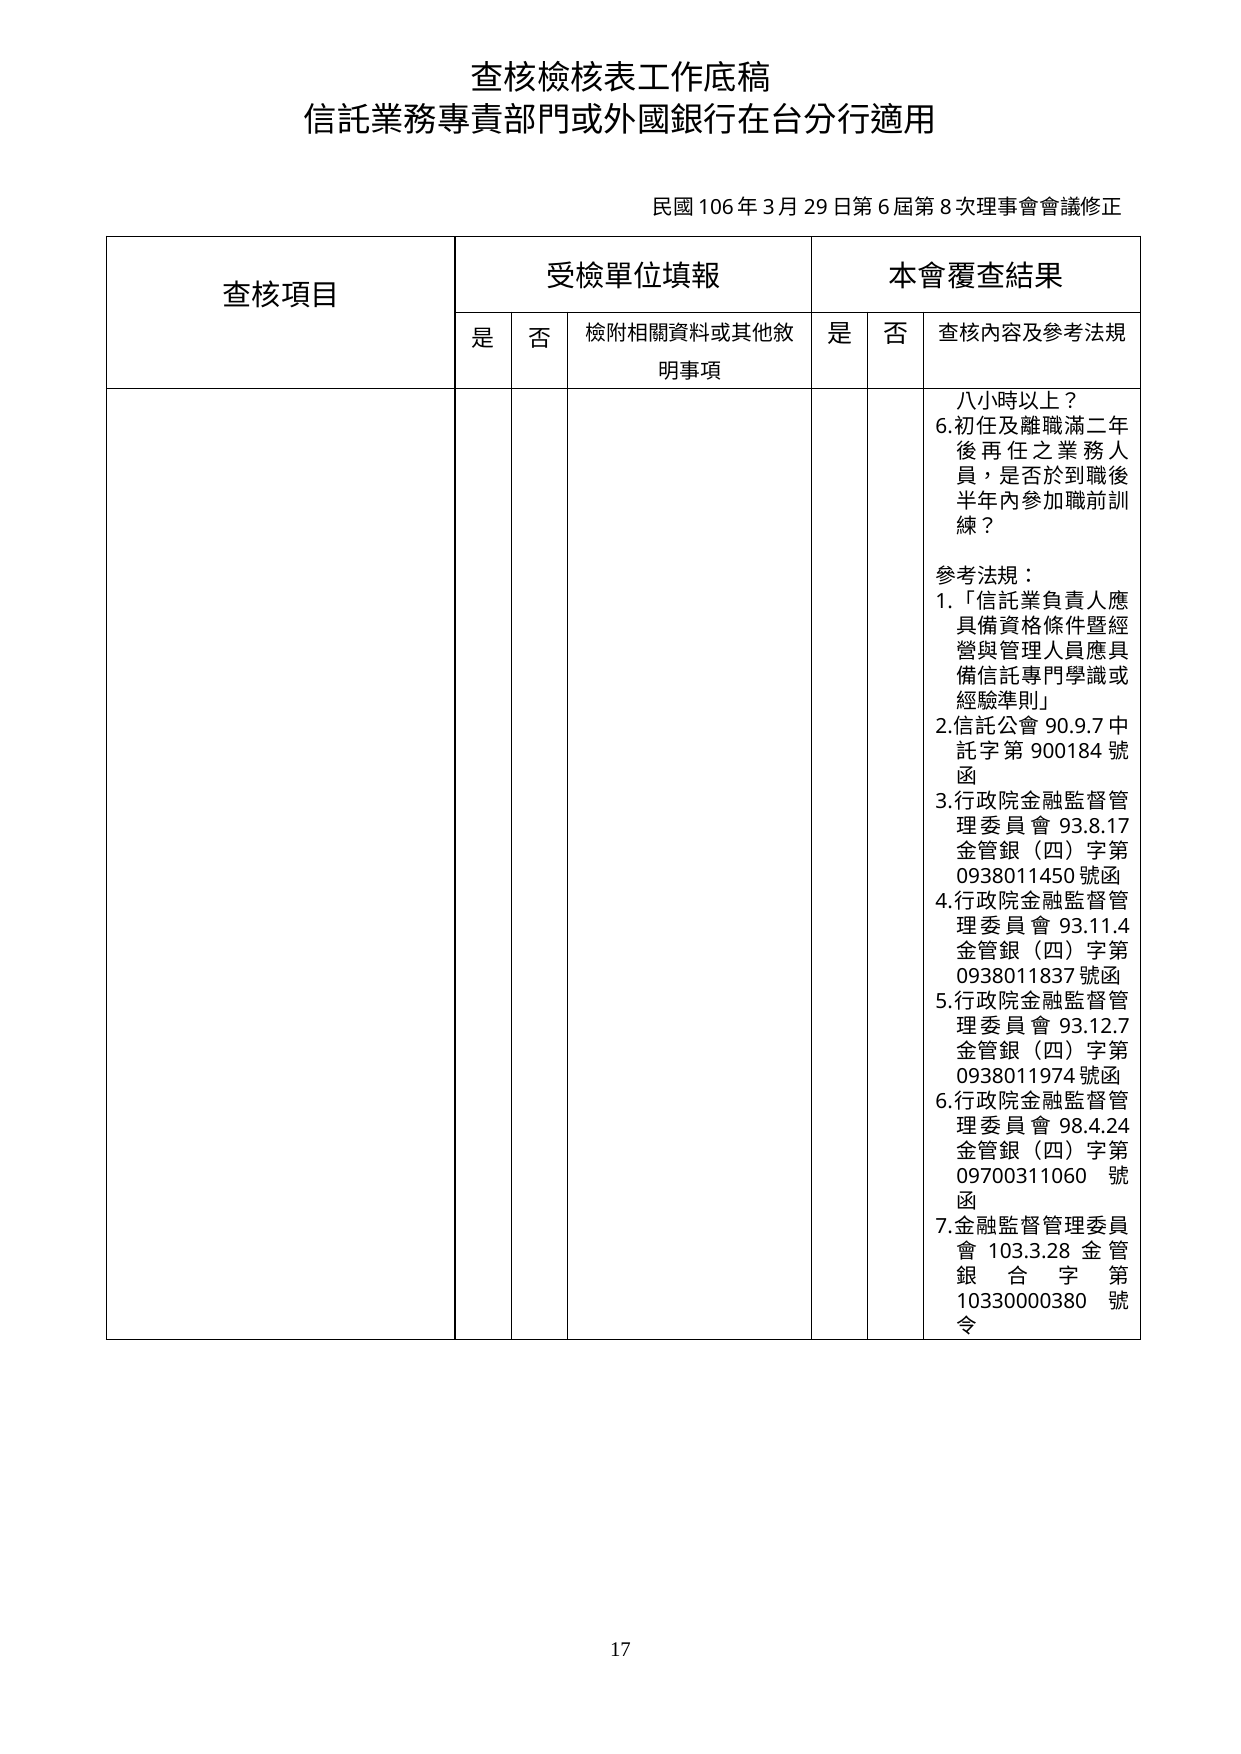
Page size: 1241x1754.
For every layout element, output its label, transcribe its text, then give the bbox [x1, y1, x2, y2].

table_cell [456, 389, 511, 1339]
table_cell 八小時以上？ 6.初任及離職滿二年後再任之業務人員，是否於到職後半年內參加職前訓練？ 參考法規： 1.「信託業負責人應具備資格條件暨經營與管理人員應具備信託專門學識或經驗準則」 2.信託公會90.9.7中託字第900184號函 3.行政院金融監督管理委員會93.8.17金管銀（四）字第0938011450號函 4.行政院金融監督管理委員會93.11.4金管銀（四）字第0938011837號函 5.行政院金融監督管理委員會93.12.7金管銀（四）字第0938011974號函 6.行政院金融監督管理委員會98.4.24金管銀（四）字第09700311060號函 7.金融監督管理委員會103.3.28金管銀合字第10330000380號令 [924, 389, 1140, 1339]
table_cell [107, 389, 454, 1339]
table_cell 否 [512, 313, 567, 388]
table_cell 檢附相關資料或其他敘明事項 [568, 313, 811, 388]
table_cell 是 [456, 313, 511, 388]
table_cell [512, 389, 567, 1339]
table_header 受檢單位填報 [456, 237, 811, 312]
table_cell 是 [812, 313, 867, 388]
table_cell 否 [868, 313, 923, 388]
table_header 本會覆查結果 [812, 237, 1140, 312]
table_cell 查核內容及參考法規 [924, 313, 1140, 388]
table_cell [868, 389, 923, 1339]
table_cell [568, 389, 811, 1339]
table_cell [812, 389, 867, 1339]
table_header 查核項目 [107, 237, 454, 388]
